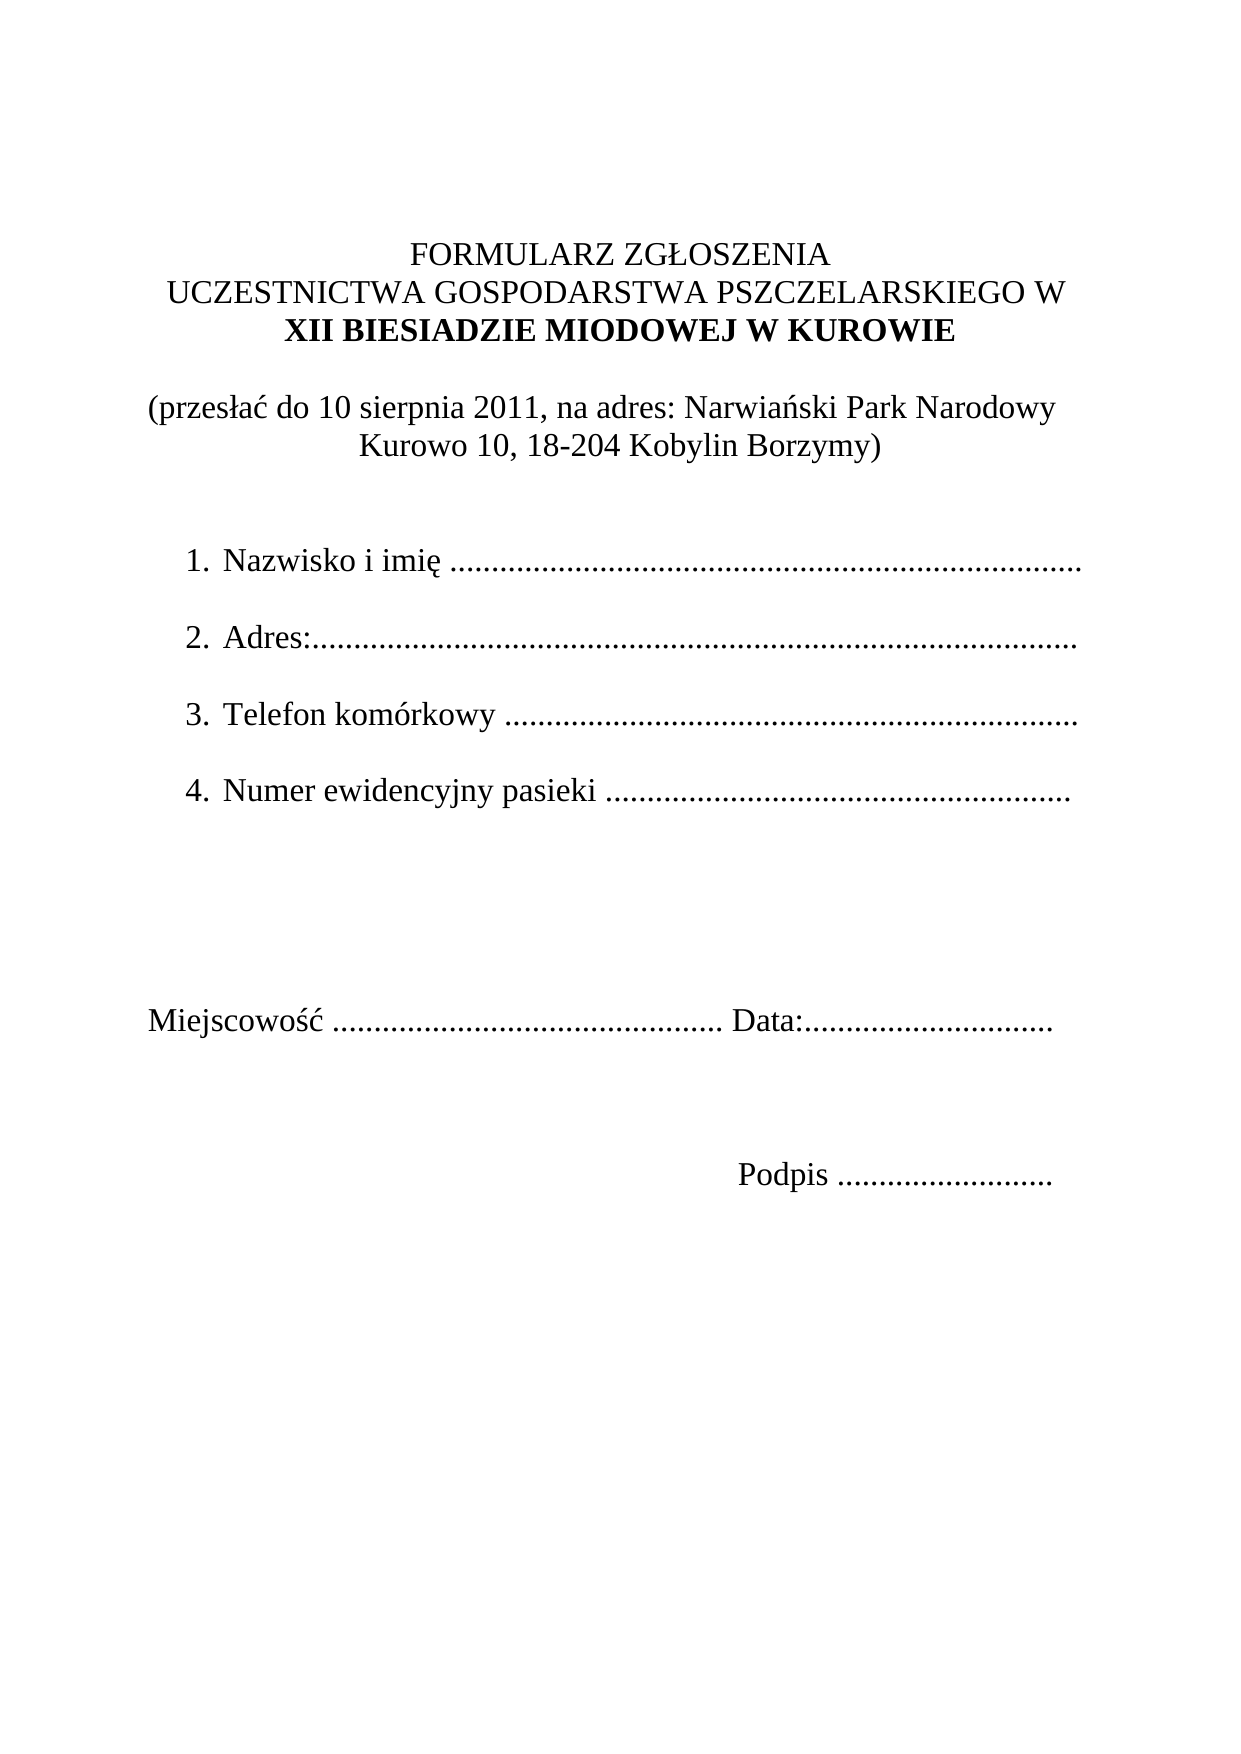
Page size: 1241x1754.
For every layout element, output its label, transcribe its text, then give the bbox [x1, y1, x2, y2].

text (przesłać do 10 sierpnia 2011, na adres: Narwiański Park Narodowy [148, 387, 1093, 426]
list Adres:............................................................................................ [185, 617, 1093, 656]
text XII BIESIADZIE MIODOWEJ W KUROWIE [148, 311, 1093, 349]
list Numer ewidencyjny pasieki ........................................................ [185, 771, 1093, 809]
list Telefon komórkowy ..................................................................... [185, 694, 1093, 732]
text UCZESTNICTWA GOSPODARSTWA PSZCZELARSKIEGO W [148, 272, 1093, 311]
text Podpis .......................... [664, 1154, 1093, 1192]
text Miejscowość ............................................... Data:.............................. [148, 1001, 1093, 1039]
text FORMULARZ ZGŁOSZENIA [148, 234, 1093, 272]
list Nazwisko i imię ............................................................................ [185, 541, 1093, 579]
text Kurowo 10, 18-204 Kobylin Borzymy) [148, 426, 1093, 464]
